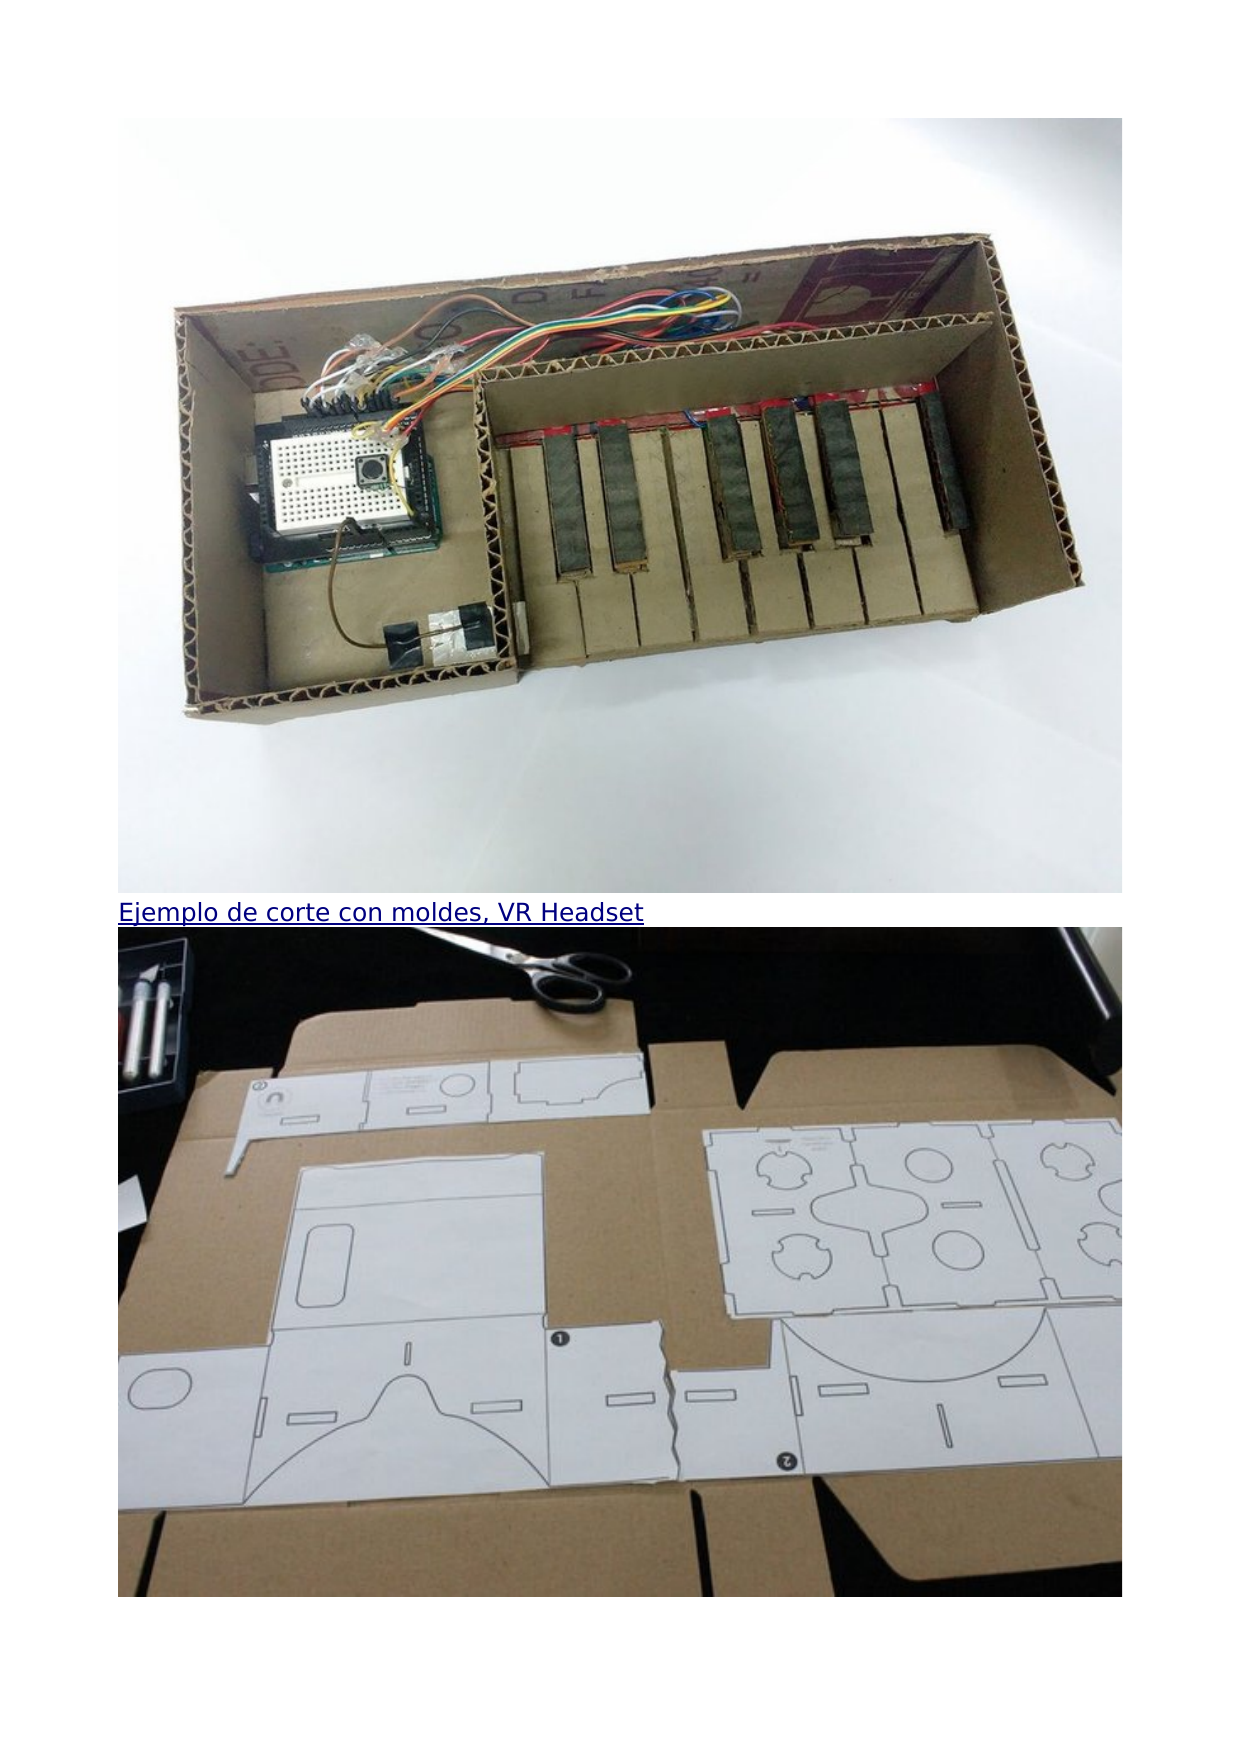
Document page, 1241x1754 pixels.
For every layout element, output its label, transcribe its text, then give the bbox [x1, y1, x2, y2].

picture [118, 927, 1123, 1597]
text [118, 1597, 1122, 1602]
picture [118, 118, 1123, 893]
text Ejemplo de corte con moldes, VR Headset [118, 893, 1122, 927]
